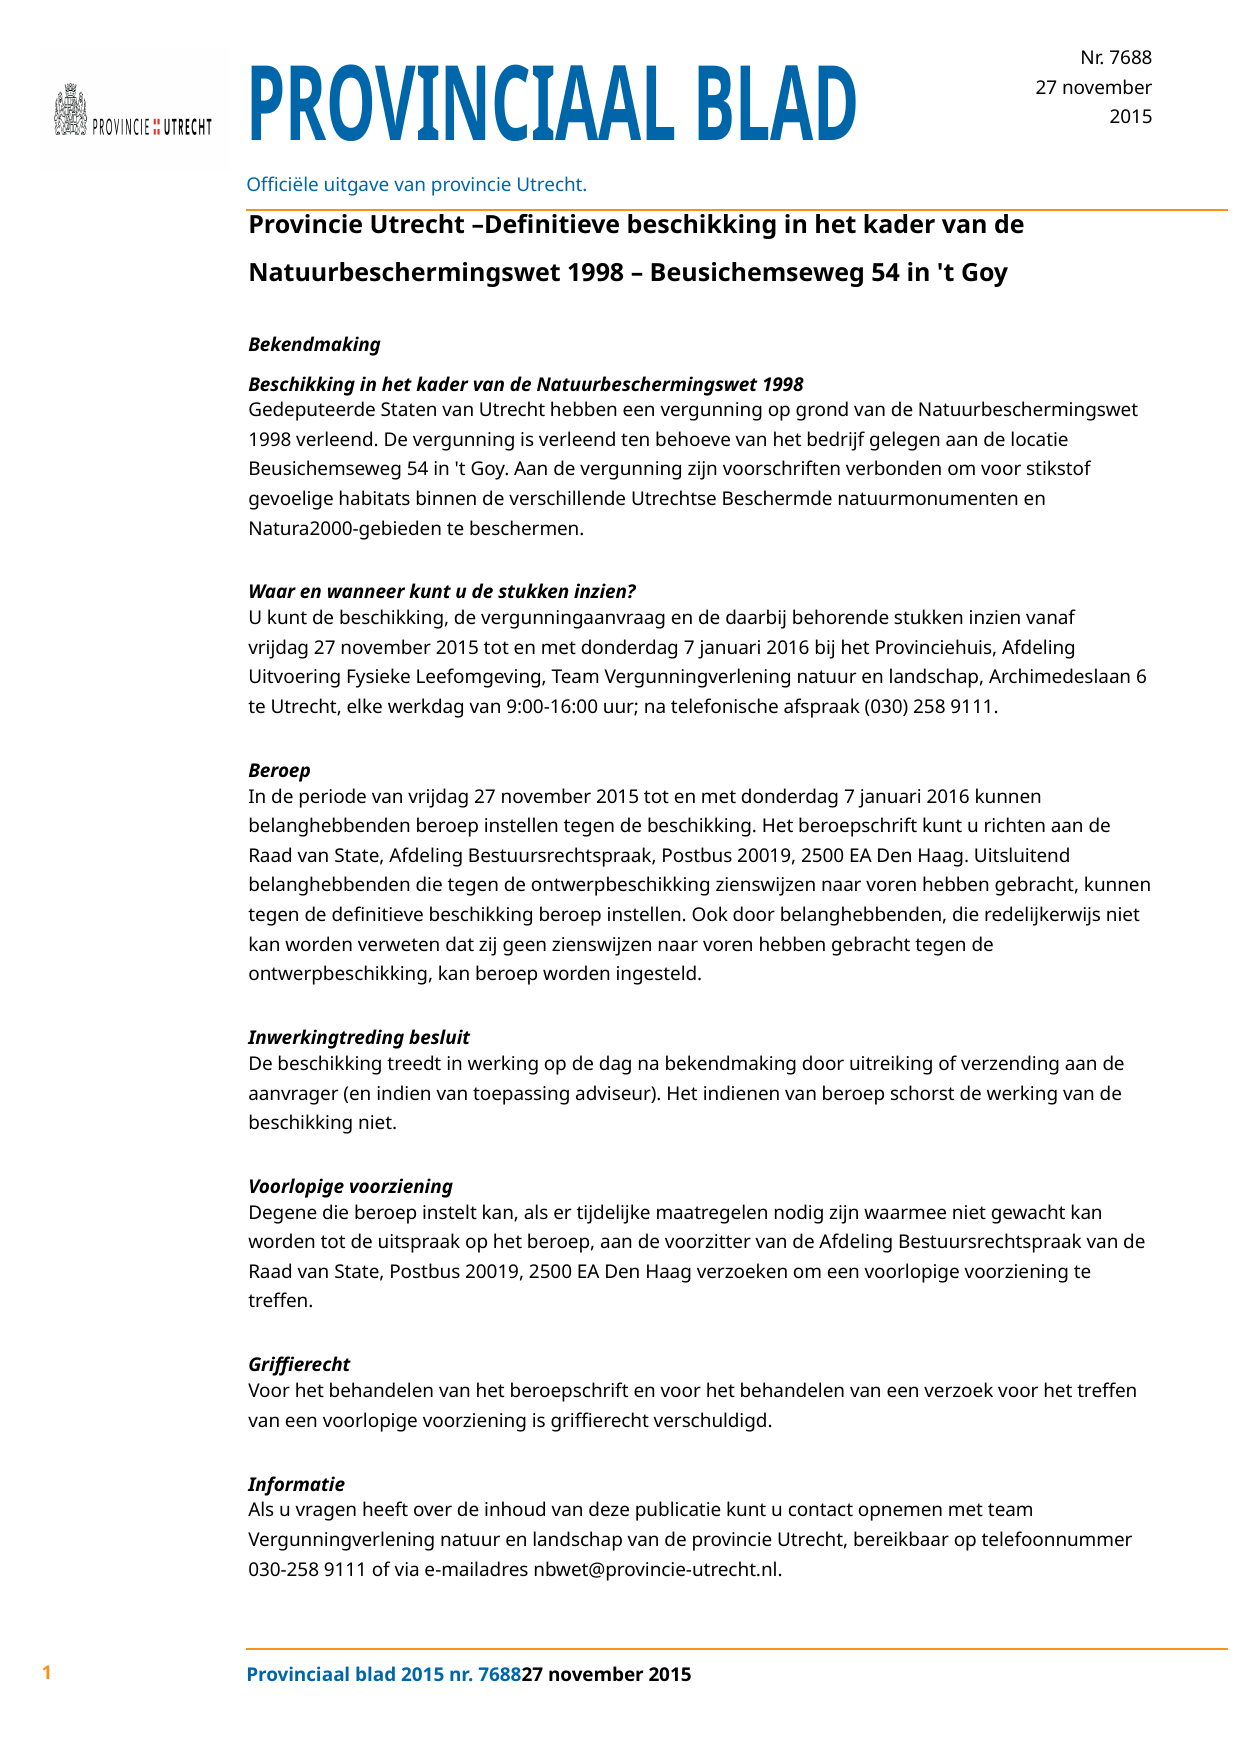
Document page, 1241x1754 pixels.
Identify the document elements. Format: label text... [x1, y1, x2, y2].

text Beschikking in het kader van de Natuurbeschermingswet 1998 [248, 371, 1152, 396]
text In de periode van vrijdag 27 november 2015 tot en met donderdag 7 januari 2016 kunnen belanghebbenden beroep instellen tegen de beschikking. Het beroepschrift kunt u richten aan de Raad van State, Afdeling Bestuursrechtspraak, Postbus 20019, 2500 EA Den Haag. Uitsluitend belanghebbenden die tegen de ontwerpbeschikking zienswijzen naar voren hebben gebracht, kunnen tegen de definitieve beschikking beroep instellen. Ook door belanghebbenden, die redelijkerwijs niet kan worden verweten dat zij geen zienswijzen naar voren hebben gebracht tegen de ontwerpbeschikking, kan beroep worden ingesteld. [248, 783, 1152, 986]
text Degene die beroep instelt kan, als er tijdelijke maatregelen nodig zijn waarmee niet gewacht kan worden tot de uitspraak op het beroep, aan de voorzitter van de Afdeling Bestuursrechtspraak van de Raad van State, Postbus 20019, 2500 EA Den Haag verzoeken om een voorlopige voorziening te treffen. [248, 1199, 1152, 1313]
text Gedeputeerde Staten van Utrecht hebben een vergunning op grond van de Natuurbeschermingswet 1998 verleend. De vergunning is verleend ten behoeve van het bedrijf gelegen aan de locatie Beusichemseweg 54 in 't Goy. Aan de vergunning zijn voorschriften verbonden om voor stikstof gevoelige habitats binnen de verschillende Utrechtse Beschermde natuurmonumenten en Natura2000-gebieden te beschermen. [248, 396, 1152, 541]
text Als u vragen heeft over de inhoud van deze publicatie kunt u contact opnemen met team Vergunningverlening natuur en landschap van de provincie Utrecht, bereikbaar op telefoonnummer 030-258 9111 of via e-mailadres nbwet@provincie-utrecht.nl. [248, 1497, 1152, 1582]
text Beroep [248, 757, 1152, 783]
text Voorlopige voorziening [248, 1173, 1152, 1199]
picture [41, 47, 231, 172]
text Griffierecht [248, 1352, 1152, 1377]
text Voor het behandelen van het beroepschrift en voor het behandelen van een verzoek voor het treffen van een voorlopige voorziening is griffierecht verschuldigd. [248, 1377, 1152, 1433]
text De beschikking treedt in werking op de dag na bekendmaking door uitreiking of verzending aan de aanvrager (en indien van toepassing adviseur). Het indienen van beroep schorst de werking van de beschikking niet. [248, 1050, 1152, 1135]
text Bekendmaking [248, 331, 1152, 357]
text Inwerkingtreding besluit [248, 1024, 1152, 1050]
text Waar en wanneer kunt u de stukken inzien? [248, 579, 1152, 604]
text U kunt de beschikking, de vergunningaanvraag en de daarbij behorende stukken inzien vanaf vrijdag 27 november 2015 tot en met donderdag 7 januari 2016 bij het Provinciehuis, Afdeling Uitvoering Fysieke Leefomgeving, Team Vergunningverlening natuur en landschap, Archimedeslaan 6 te Utrecht, elke werkdag van 9:00-16:00 uur; na telefonische afspraak (030) 258 9111. [248, 604, 1152, 719]
text Informatie [248, 1471, 1152, 1497]
text Provincie Utrecht –Definitieve beschikking in het kader van de Natuurbeschermingswet 1998 – Beusichemseweg 54 in 't Goy [248, 211, 1152, 288]
